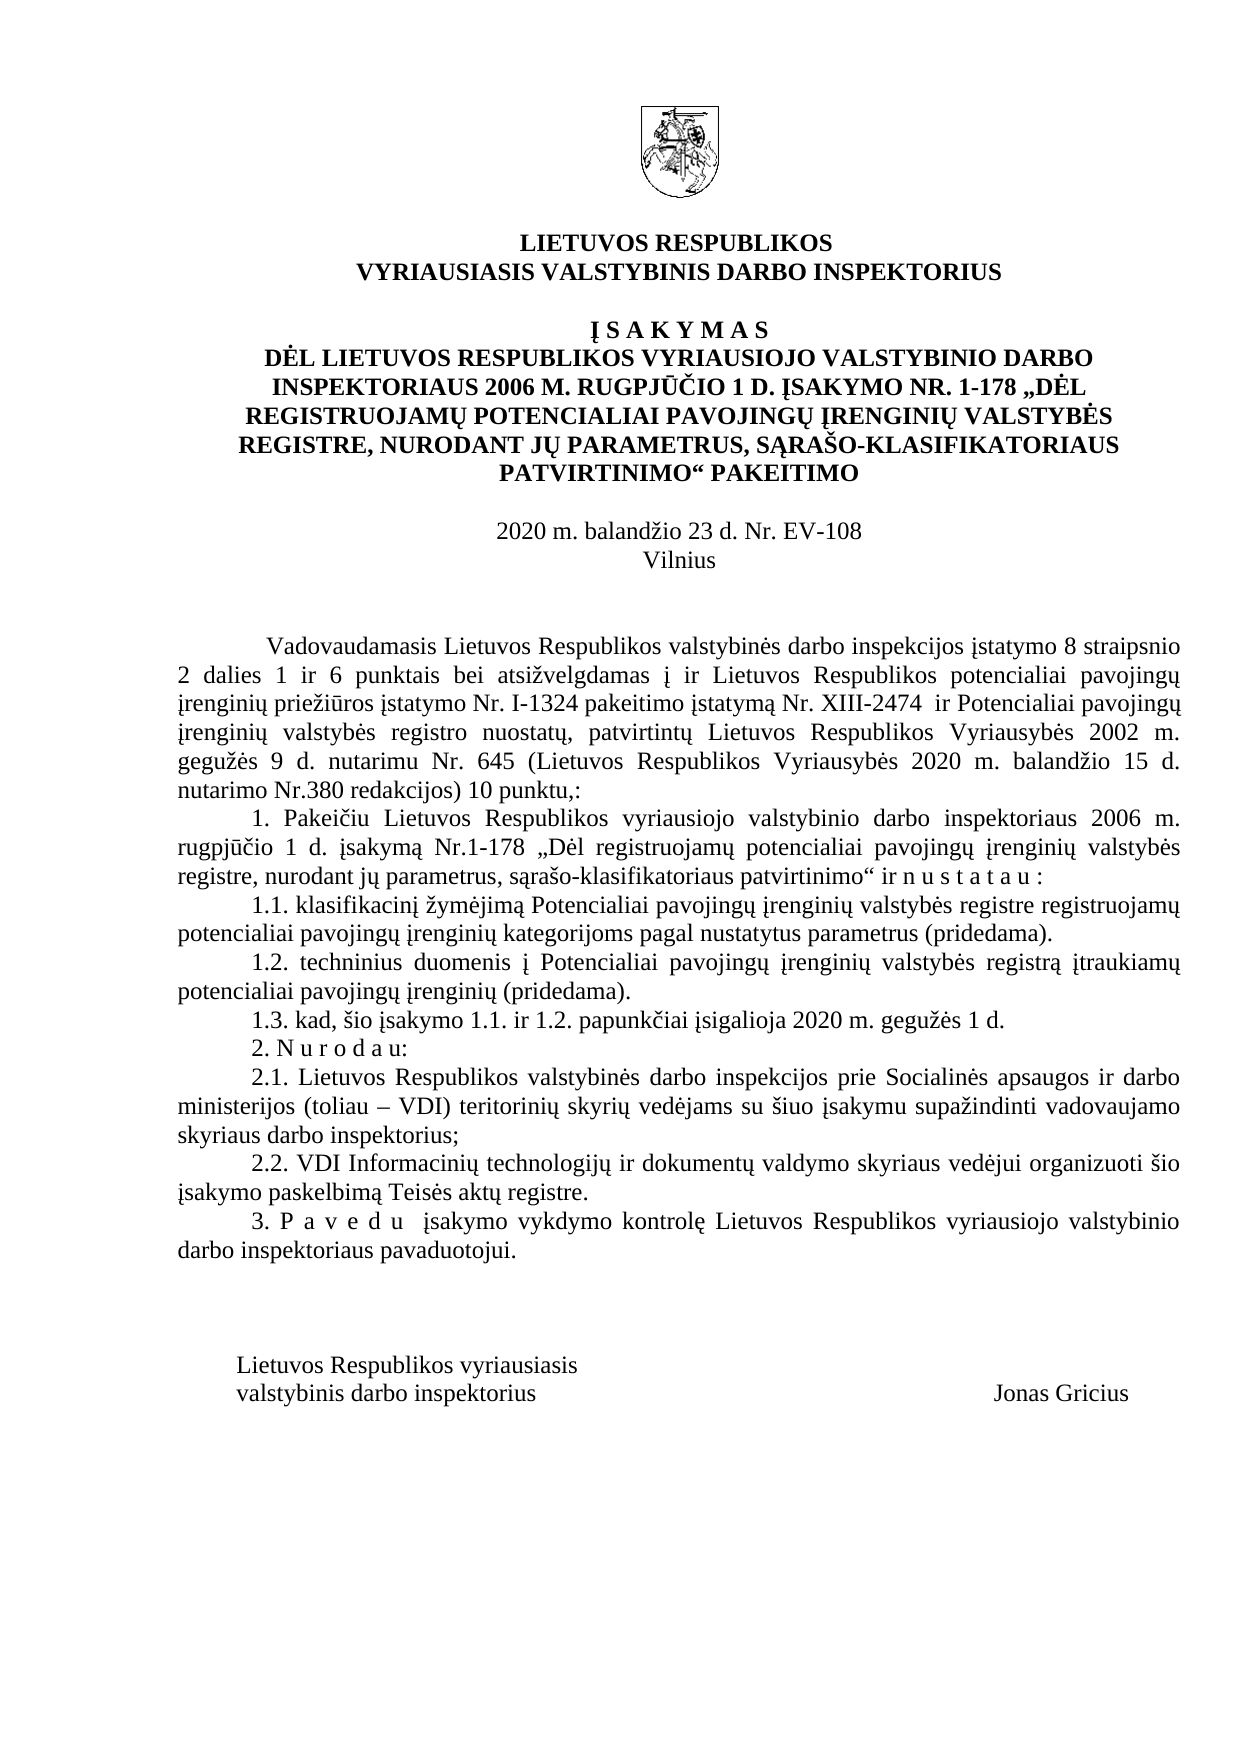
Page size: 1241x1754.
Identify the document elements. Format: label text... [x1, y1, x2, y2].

text Vadovaudamasis Lietuvos Respublikos valstybinės darbo inspekcijos įstatymo 8 straipsnio 2 dalies 1 ir 6 punktais bei atsižvelgdamas į ir Lietuvos Respublikos potencialiai pavojingų įrenginių priežiūros įstatymo Nr. I-1324 pakeitimo įstatymą Nr. XIII-2474 ir Potencialiai pavojingų įrenginių valstybės registro nuostatų, patvirtintų Lietuvos Respublikos Vyriausybės 2002 m. gegužės 9 d. nutarimu Nr. 645 (Lietuvos Respublikos Vyriausybės 2020 m. balandžio 15 d. nutarimo Nr.380 redakcijos) 10 punktu,: [177, 631, 1181, 803]
text Lietuvos Respublikos vyriausiasis [177, 1350, 1181, 1378]
text 3. P a v e d u įsakymo vykdymo kontrolę Lietuvos Respublikos vyriausiojo valstybinio darbo inspektoriaus pavaduotojui. [177, 1206, 1181, 1263]
text 2.2. VDI Informacinių technologijų ir dokumentų valdymo skyriaus vedėjui organizuoti šio įsakymo paskelbimą Teisės aktų registre. [177, 1148, 1181, 1206]
text 2.1. Lietuvos Respublikos valstybinės darbo inspekcijos prie Socialinės apsaugos ir darbo ministerijos (toliau – VDI) teritorinių skyrių vedėjams su šiuo įsakymu supažindinti vadovaujamo skyriaus darbo inspektorius; [177, 1062, 1181, 1148]
text valstybinis darbo inspektorius Jonas Gricius [177, 1378, 1181, 1407]
text DĖL LIETUVOS RESPUBLIKOS VYRIAUSIOJO VALSTYBINIO DARBO INSPEKTORIAUS 2006 M. RUGPJŪČIO 1 D. ĮSAKYMO NR. 1-178 „DĖL REGISTRUOJAMŲ POTENCIALIAI PAVOJINGŲ ĮRENGINIŲ VALSTYBĖS REGISTRE, NURODANT JŲ PARAMETRUS, SĄRAŠO-KLASIFIKATORIAUS PATVIRTINIMO“ PAKEITIMO [177, 343, 1181, 487]
text LIETUVOS RESPUBLIKOS [177, 228, 1181, 257]
text Į S A K Y M A S [177, 315, 1181, 343]
text 1. Pakeičiu Lietuvos Respublikos vyriausiojo valstybinio darbo inspektoriaus 2006 m. rugpjūčio 1 d. įsakymą Nr.1-178 „Dėl registruojamų potencialiai pavojingų įrenginių valstybės registre, nurodant jų parametrus, sąrašo-klasifikatoriaus patvirtinimo“ ir n u s t a t a u : [177, 803, 1181, 890]
text 2020 m. balandžio 23 d. Nr. EV-108 [177, 516, 1181, 545]
text VYRIAUSIASIS VALSTYBINIS DARBO INSPEKTORIUS [177, 257, 1181, 286]
text 2. N u r o d a u: [177, 1033, 1181, 1062]
text Vilnius [177, 545, 1181, 573]
text 1.2. techninius duomenis į Potencialiai pavojingų įrenginių valstybės registrą įtraukiamų potencialiai pavojingų įrenginių (pridedama). [177, 947, 1181, 1005]
text 1.1. klasifikacinį žymėjimą Potencialiai pavojingų įrenginių valstybės registre registruojamų potencialiai pavojingų įrenginių kategorijoms pagal nustatytus parametrus (pridedama). [177, 890, 1181, 947]
text 1.3. kad, šio įsakymo 1.1. ir 1.2. papunkčiai įsigalioja 2020 m. gegužės 1 d. [177, 1005, 1181, 1033]
